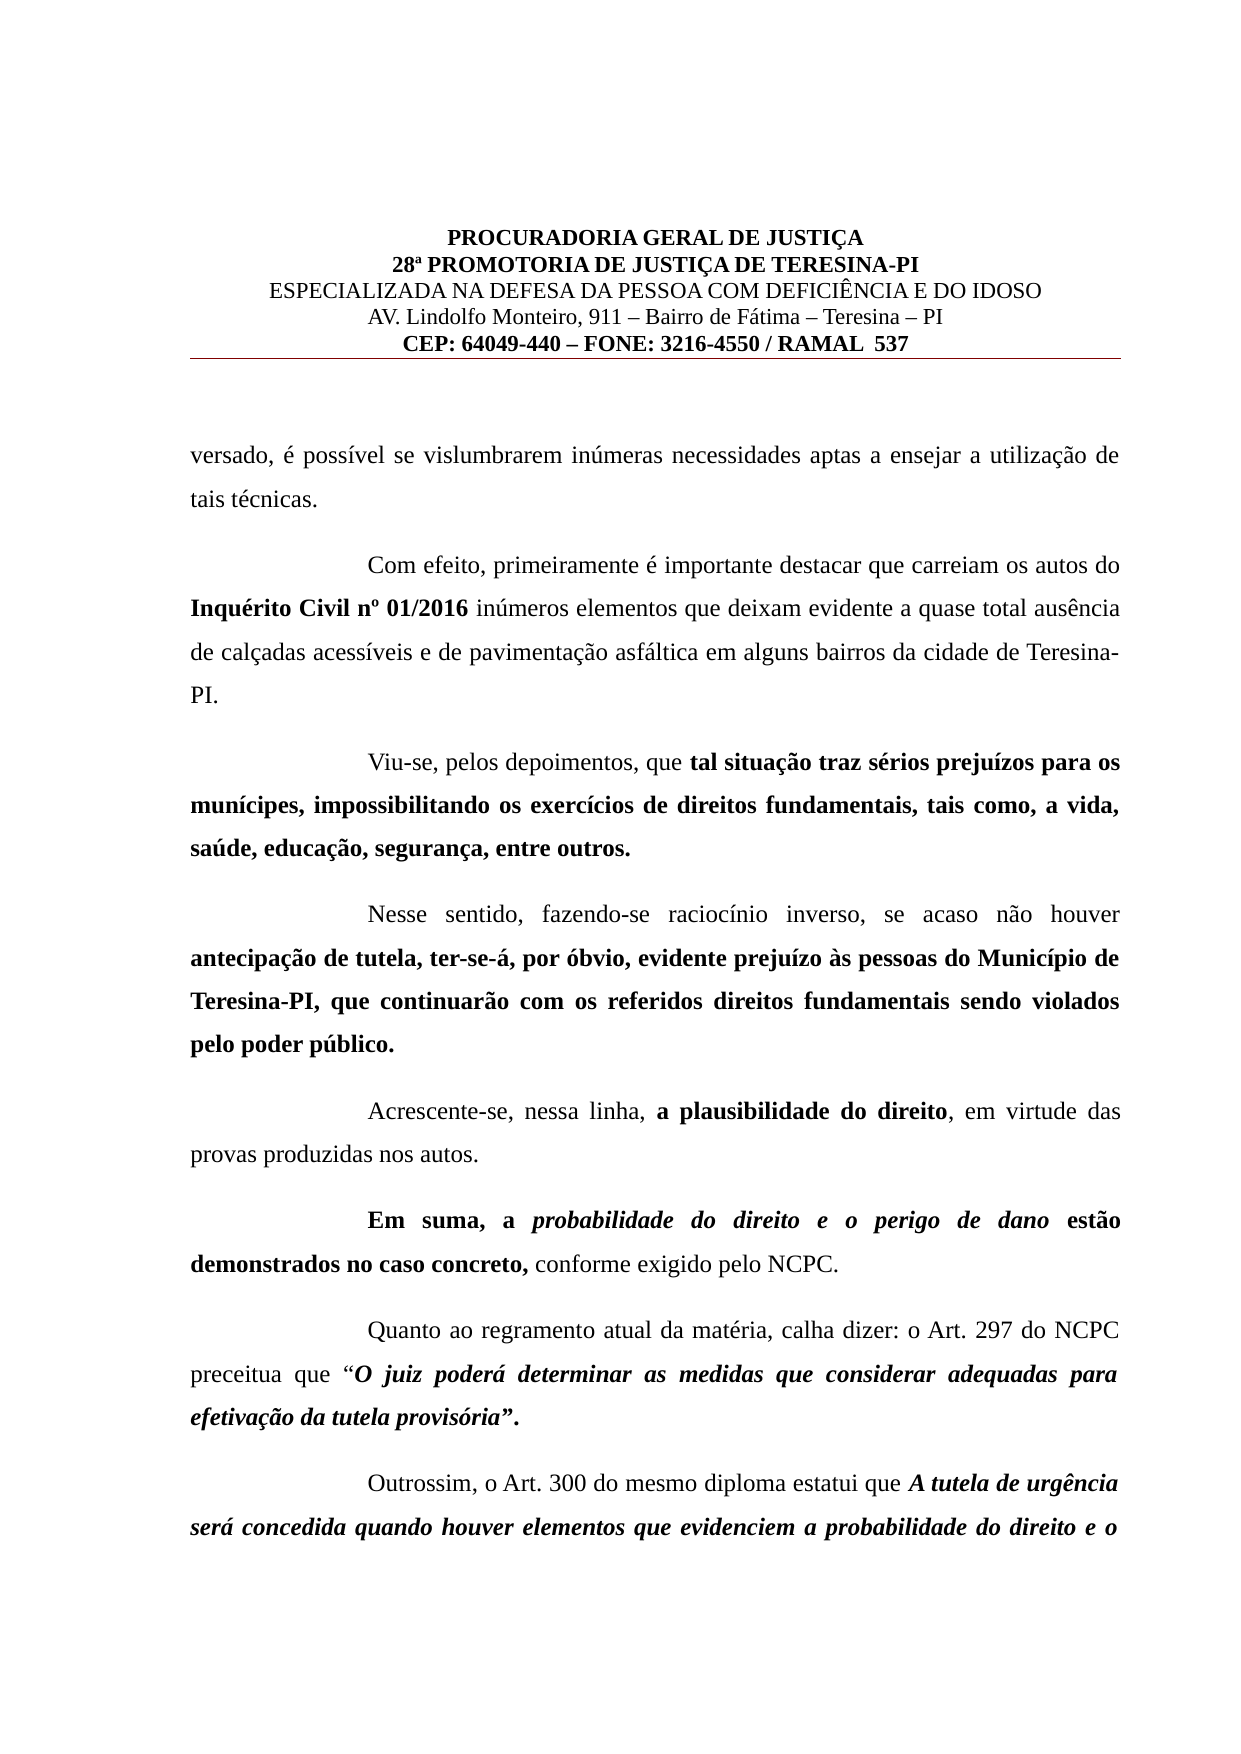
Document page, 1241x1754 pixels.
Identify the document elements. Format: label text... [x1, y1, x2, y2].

text versado, é possível se vislumbrarem inúmeras necessidades aptas a ensejar a utilização de tais técnicas. [190, 441, 1121, 512]
text Viu-se, pelos depoimentos, que tal situação traz sérios prejuízos para os munícipes, impossibilitando os exercícios de direitos fundamentais, tais como, a vida, saúde, educação, segurança, entre outros. [190, 747, 1121, 862]
text Em suma, a probabilidade do direito e o perigo de dano estão demonstrados no caso concreto, conforme exigido pelo NCPC. [190, 1206, 1121, 1277]
text Outrossim, o Art. 300 do mesmo diploma estatui que A tutela de urgência será concedida quando houver elementos que evidenciem a probabilidade do direito e o [190, 1468, 1121, 1540]
text Nesse sentido, fazendo-se raciocínio inverso, se acaso não houver antecipação de tutela, ter-se-á, por óbvio, evidente prejuízo às pessoas do Município de Teresina-PI, que continuarão com os referidos direitos fundamentais sendo violados pelo poder público. [190, 899, 1121, 1058]
text Acrescente-se, nessa linha, a plausibilidade do direito, em virtude das provas produzidas nos autos. [190, 1096, 1121, 1168]
text Quanto ao regramento atual da matéria, calha dizer: o Art. 297 do NCPC preceitua que “O juiz poderá determinar as medidas que considerar adequadas para efetivação da tutela provisória”. [190, 1316, 1121, 1431]
text Com efeito, primeiramente é importante destacar que carreiam os autos do Inquérito Civil nº 01/2016 inúmeros elementos que deixam evidente a quase total ausência de calçadas acessíveis e de pavimentação asfáltica em alguns bairros da cidade de Teresina-PI. [190, 550, 1121, 708]
